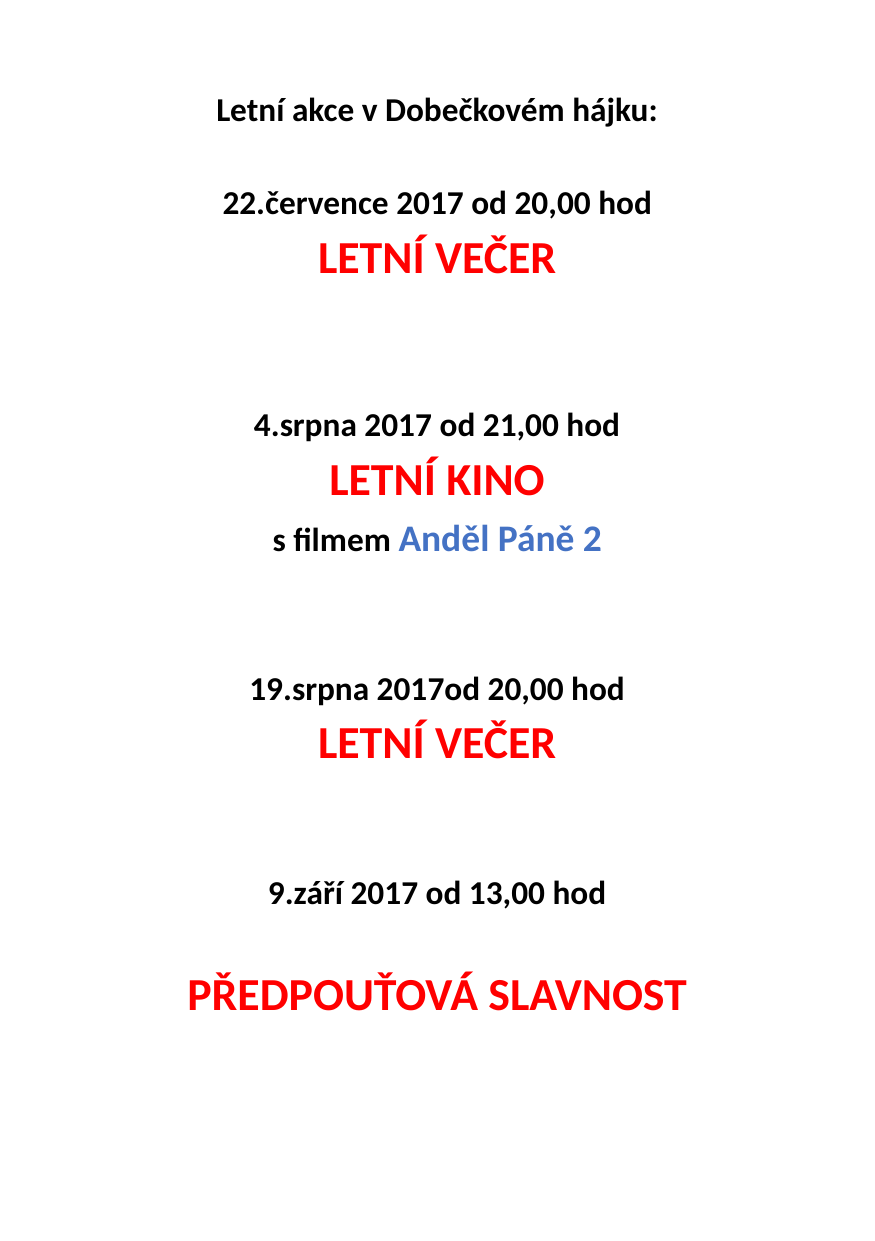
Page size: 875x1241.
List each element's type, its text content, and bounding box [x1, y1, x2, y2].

text LETNÍ VEČER [88, 229, 786, 285]
text 22.července 2017 od 20,00 hod [88, 182, 786, 223]
text PŘEDPOUŤOVÁ SLAVNOST [88, 966, 786, 1022]
text Letní akce v Dobečkovém hájku: [88, 89, 786, 129]
text s filmem Anděl Páně 2 [88, 515, 786, 561]
text 4.srpna 2017 od 21,00 hod [88, 404, 786, 445]
text 9.září 2017 od 13,00 hod [88, 872, 786, 913]
text 19.srpna 2017od 20,00 hod [88, 667, 786, 708]
text LETNÍ KINO [88, 451, 786, 507]
text LETNÍ VEČER [88, 714, 786, 770]
